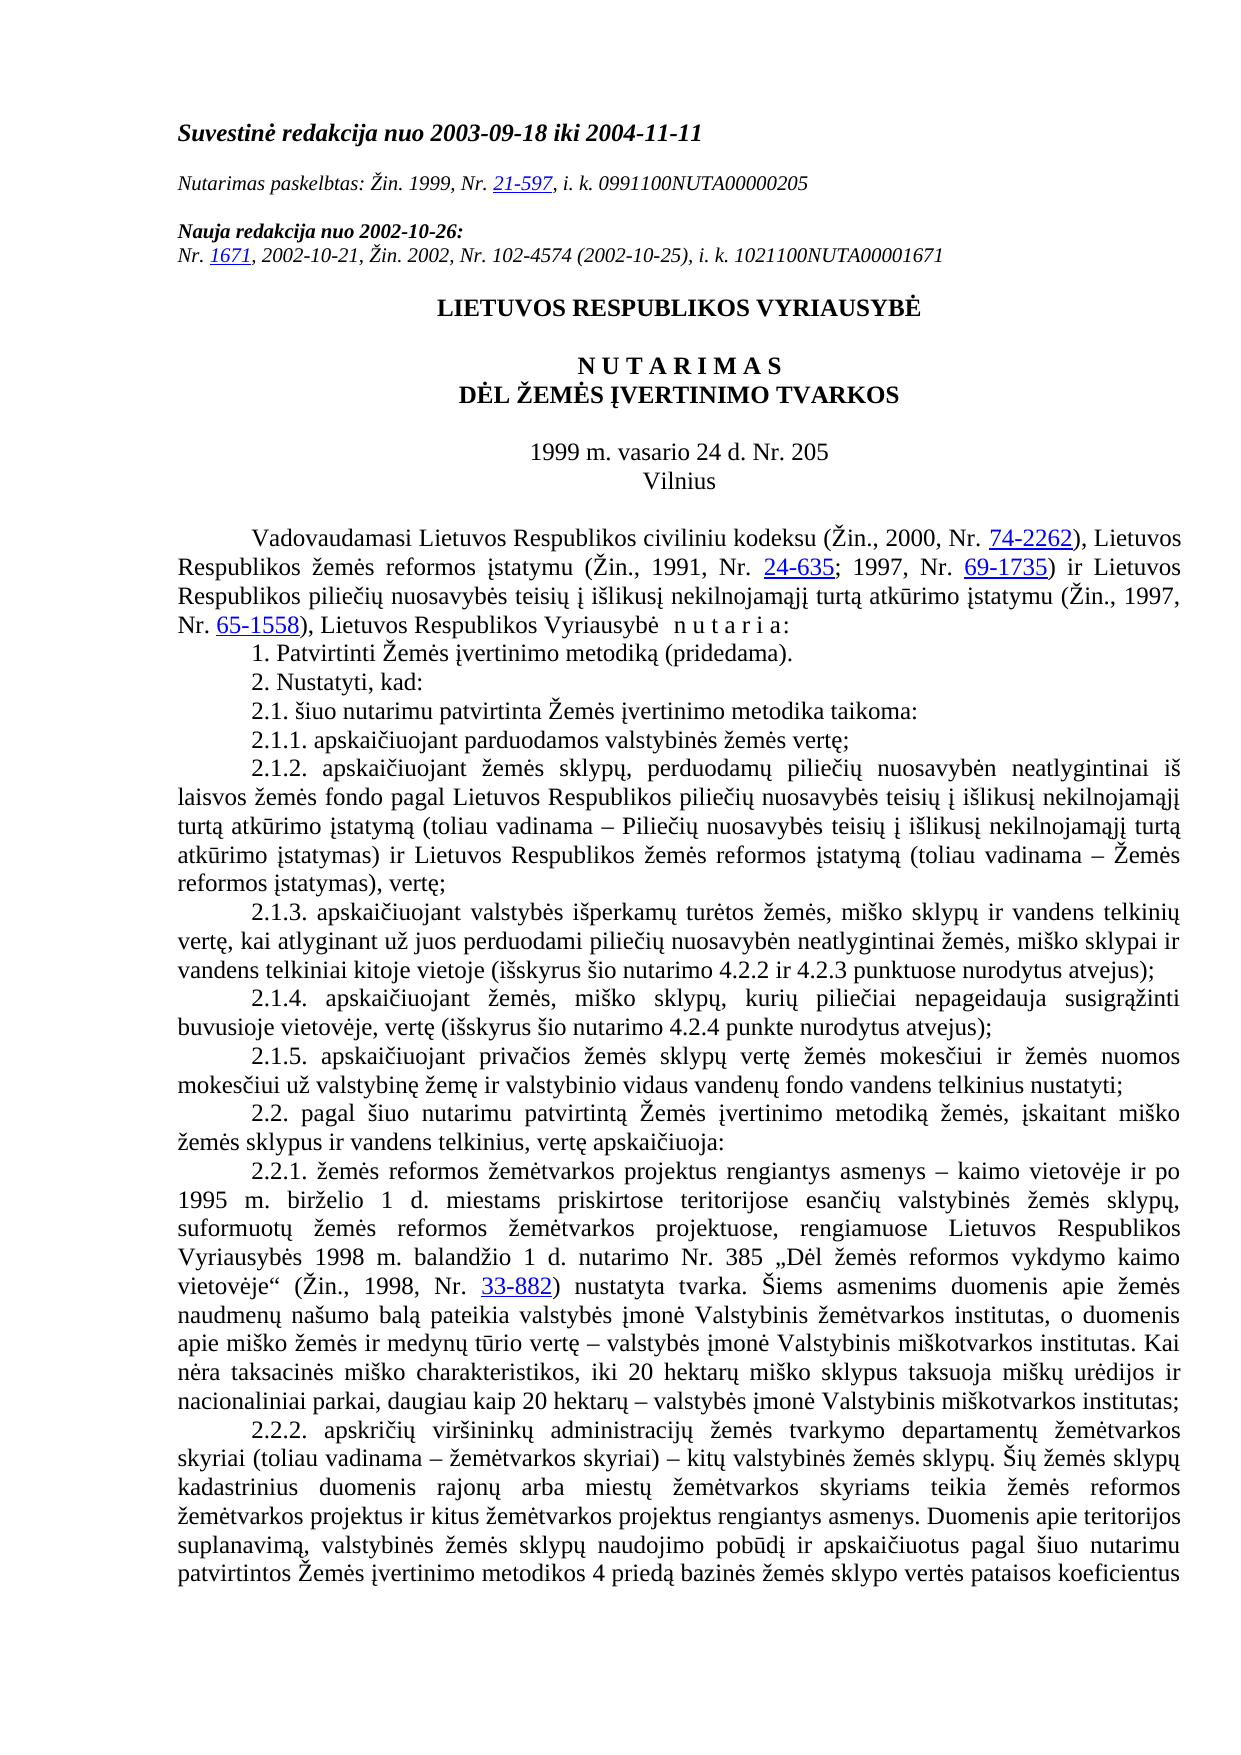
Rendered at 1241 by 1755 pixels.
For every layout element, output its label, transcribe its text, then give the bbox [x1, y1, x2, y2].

text 2.1.4. apskaičiuojant žemės, miško sklypų, kurių piliečiai nepageidauja susigrąžinti buvusioje vietovėje, vertę (išskyrus šio nutarimo 4.2.4 punkte nurodytus atvejus); [177, 983, 1181, 1041]
text 2.2.1. žemės reformos žemėtvarkos projektus rengiantys asmenys – kaimo vietovėje ir po 1995 m. birželio 1 d. miestams priskirtose teritorijose esančių valstybinės žemės sklypų, suformuotų žemės reformos žemėtvarkos projektuose, rengiamuose Lietuvos Respublikos Vyriausybės 1998 m. balandžio 1 d. nutarimo Nr. 385 „Dėl žemės reformos vykdymo kaimo vietovėje“ (Žin., 1998, Nr. 33-882) nustatyta tvarka. Šiems asmenims duomenis apie žemės naudmenų našumo balą pateikia valstybės įmonė Valstybinis žemėtvarkos institutas, o duomenis apie miško žemės ir medynų tūrio vertę – valstybės įmonė Valstybinis miškotvarkos institutas. Kai nėra taksacinės miško charakteristikos, iki 20 hektarų miško sklypus taksuoja miškų urėdijos ir nacionaliniai parkai, daugiau kaip 20 hektarų – valstybės įmonė Valstybinis miškotvarkos institutas; [177, 1156, 1181, 1415]
text 1. Patvirtinti Žemės įvertinimo metodiką (pridedama). [177, 638, 1181, 667]
text Nauja redakcija nuo 2002-10-26: [177, 219, 1181, 243]
text 2.1.3. apskaičiuojant valstybės išperkamų turėtos žemės, miško sklypų ir vandens telkinių vertę, kai atlyginant už juos perduodami piliečių nuosavybėn neatlygintinai žemės, miško sklypai ir vandens telkiniai kitoje vietoje (išskyrus šio nutarimo 4.2.2 ir 4.2.3 punktuose nurodytus atvejus); [177, 897, 1181, 983]
text Nutarimas paskelbtas: Žin. 1999, Nr. 21-597, i. k. 0991100NUTA00000205 [177, 171, 1181, 195]
text Dėl žemės įvertinimo tvarkos [177, 380, 1181, 408]
text Vilnius [177, 466, 1181, 495]
text Vadovaudamasi Lietuvos Respublikos civiliniu kodeksu (Žin., 2000, Nr. 74-2262), Lietuvos Respublikos žemės reformos įstatymu (Žin., 1991, Nr. 24-635; 1997, Nr. 69-1735) ir Lietuvos Respublikos piliečių nuosavybės teisių į išlikusį nekilnojamąjį turtą atkūrimo įstatymu (Žin., 1997, Nr. 65-1558), Lietuvos Respublikos Vyriausybė nutaria: [177, 523, 1181, 638]
text 2.2.2. apskričių viršininkų administracijų žemės tvarkymo departamentų žemėtvarkos skyriai (toliau vadinama – žemėtvarkos skyriai) – kitų valstybinės žemės sklypų. Šių žemės sklypų kadastrinius duomenis rajonų arba miestų žemėtvarkos skyriams teikia žemės reformos žemėtvarkos projektus ir kitus žemėtvarkos projektus rengiantys asmenys. Duomenis apie teritorijos suplanavimą, valstybinės žemės sklypų naudojimo pobūdį ir apskaičiuotus pagal šiuo nutarimu patvirtintos Žemės įvertinimo metodikos 4 priedą bazinės žemės sklypo vertės pataisos koeficientus [177, 1415, 1181, 1587]
text 2.1.1. apskaičiuojant parduodamos valstybinės žemės vertę; [177, 725, 1181, 753]
subtitle NUTARIMAS [177, 351, 1181, 380]
text Suvestinė redakcija nuo 2003-09-18 iki 2004-11-11 [177, 118, 1181, 147]
text 1999 m. vasario 24 d. Nr. 205 [177, 437, 1181, 466]
text Nr. 1671, 2002-10-21, Žin. 2002, Nr. 102-4574 (2002-10-25), i. k. 1021100NUTA00001671 [177, 243, 1181, 267]
text 2.1.2. apskaičiuojant žemės sklypų, perduodamų piliečių nuosavybėn neatlygintinai iš laisvos žemės fondo pagal Lietuvos Respublikos piliečių nuosavybės teisių į išlikusį nekilnojamąjį turtą atkūrimo įstatymą (toliau vadinama – Piliečių nuosavybės teisių į išlikusį nekilnojamąjį turtą atkūrimo įstatymas) ir Lietuvos Respublikos žemės reformos įstatymą (toliau vadinama – Žemės reformos įstatymas), vertę; [177, 753, 1181, 897]
text 2. Nustatyti, kad: [177, 667, 1181, 696]
text 2.1. šiuo nutarimu patvirtinta Žemės įvertinimo metodika taikoma: [177, 696, 1181, 725]
text 2.1.5. apskaičiuojant privačios žemės sklypų vertę žemės mokesčiui ir žemės nuomos mokesčiui už valstybinę žemę ir valstybinio vidaus vandenų fondo vandens telkinius nustatyti; [177, 1041, 1181, 1098]
text 2.2. pagal šiuo nutarimu patvirtintą Žemės įvertinimo metodiką žemės, įskaitant miško žemės sklypus ir vandens telkinius, vertę apskaičiuoja: [177, 1098, 1181, 1156]
subtitle LIETUVOS RESPUBLIKOS VYRIAUSYBĖ [177, 293, 1181, 322]
